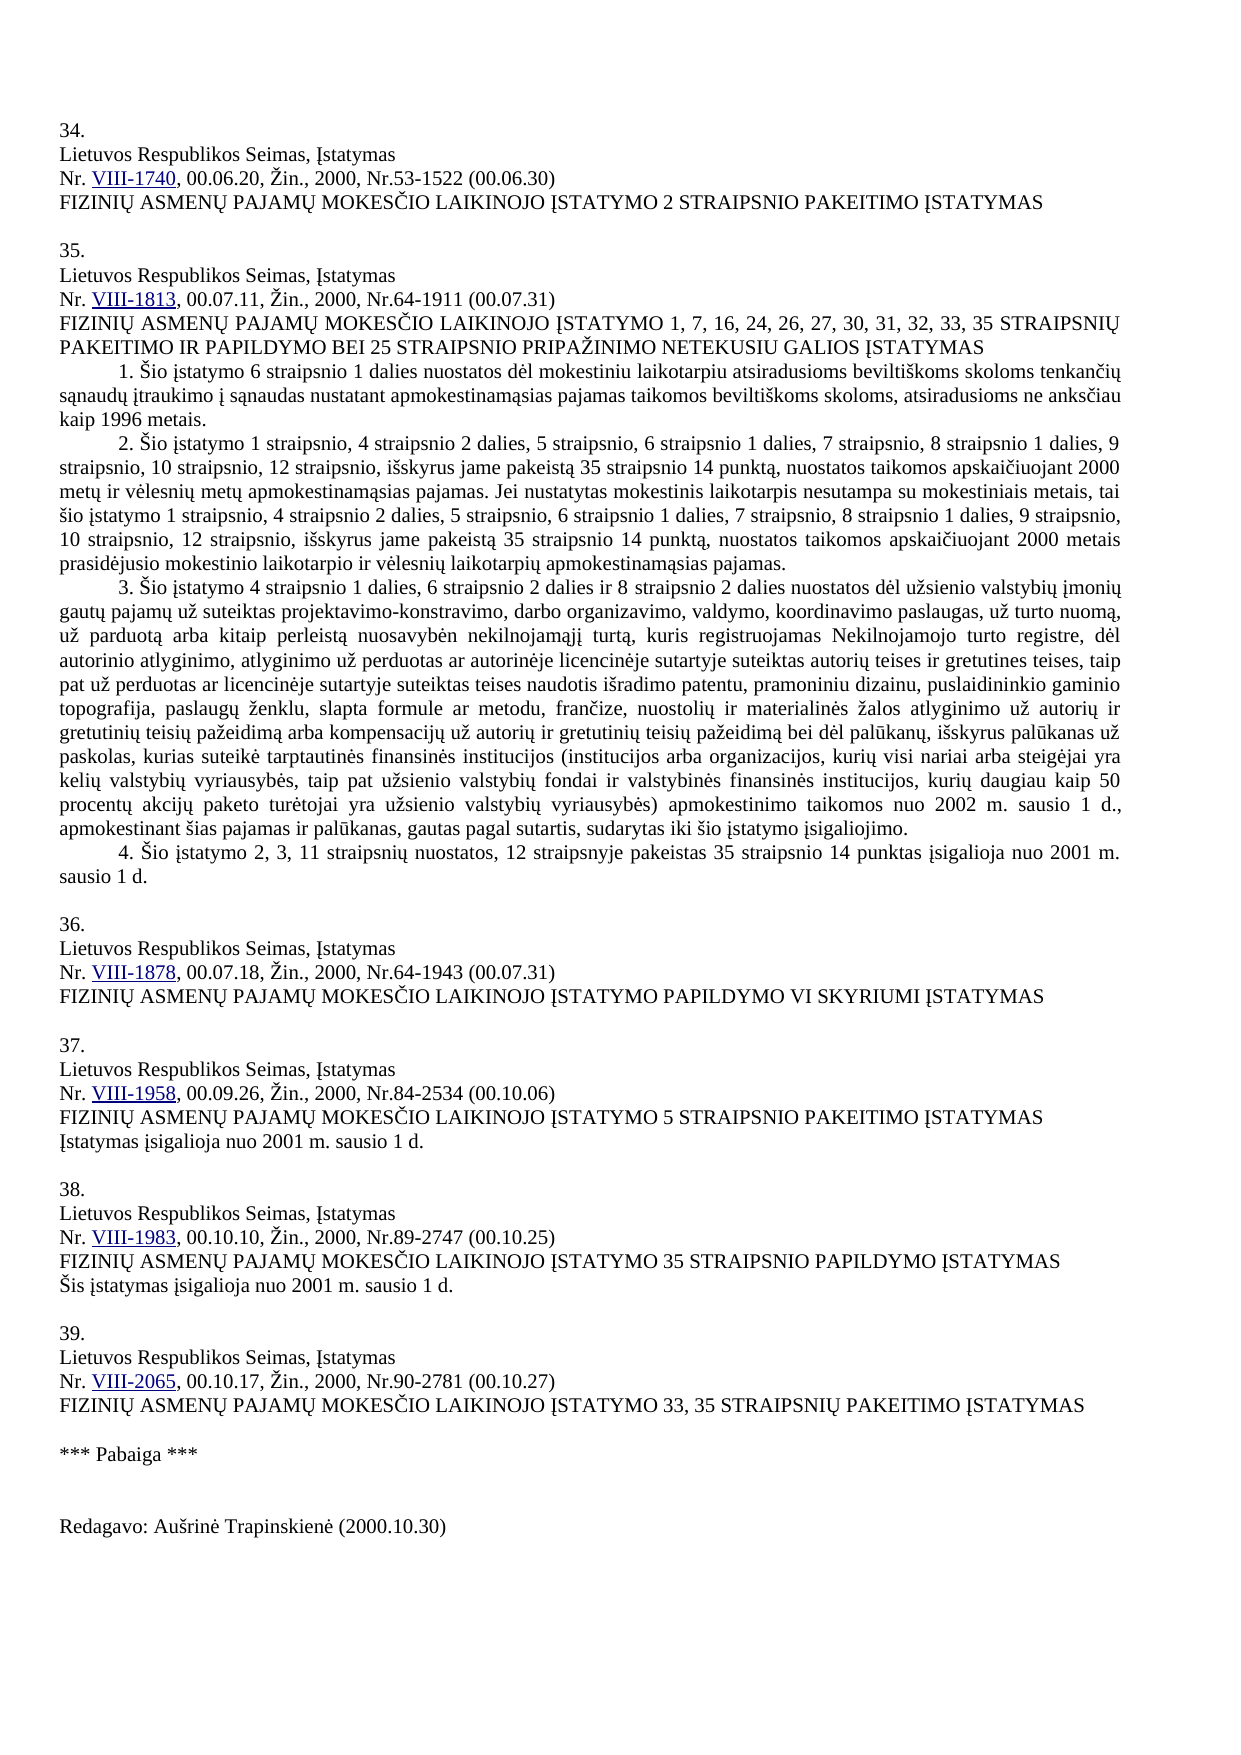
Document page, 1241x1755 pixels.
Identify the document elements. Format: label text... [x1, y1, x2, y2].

text 35. [59, 238, 1122, 262]
text 37. [59, 1032, 1122, 1057]
text Nr. VIII-2065, 00.10.17, Žin., 2000, Nr.90-2781 (00.10.27) [59, 1369, 1122, 1393]
text 4. Šio įstatymo 2, 3, 11 straipsnių nuostatos, 12 straipsnyje pakeistas 35 straipsnio 14 punktas įsigalioja nuo 2001 m. sausio 1 d. [59, 840, 1122, 888]
text 38. [59, 1177, 1122, 1201]
text Lietuvos Respublikos Seimas, Įstatymas [59, 1345, 1122, 1369]
text 36. [59, 912, 1122, 936]
text Nr. VIII-1813, 00.07.11, Žin., 2000, Nr.64-1911 (00.07.31) [59, 287, 1122, 311]
text FIZINIŲ ASMENŲ PAJAMŲ MOKESČIO LAIKINOJO ĮSTATYMO 5 STRAIPSNIO PAKEITIMO ĮSTATYMAS [59, 1105, 1122, 1129]
text Lietuvos Respublikos Seimas, Įstatymas [59, 936, 1122, 960]
text Redagavo: Aušrinė Trapinskienė (2000.10.30) [59, 1514, 1122, 1538]
text FIZINIŲ ASMENŲ PAJAMŲ MOKESČIO LAIKINOJO ĮSTATYMO 35 STRAIPSNIO PAPILDYMO ĮSTATYMAS [59, 1249, 1122, 1273]
text 3. Šio įstatymo 4 straipsnio 1 dalies, 6 straipsnio 2 dalies ir 8 straipsnio 2 dalies nuostatos dėl užsienio valstybių įmonių gautų pajamų už suteiktas projektavimo-konstravimo, darbo organizavimo, valdymo, koordinavimo paslaugas, už turto nuomą, už parduotą arba kitaip perleistą nuosavybėn nekilnojamąjį turtą, kuris registruojamas Nekilnojamojo turto registre, dėl autorinio atlyginimo, atlyginimo už perduotas ar autorinėje licencinėje sutartyje suteiktas autorių teises ir gretutines teises, taip pat už perduotas ar licencinėje sutartyje suteiktas teises naudotis išradimo patentu, pramoniniu dizainu, puslaidininkio gaminio topografija, paslaugų ženklu, slapta formule ar metodu, frančize, nuostolių ir materialinės žalos atlyginimo už autorių ir gretutinių teisių pažeidimą arba kompensacijų už autorių ir gretutinių teisių pažeidimą bei dėl palūkanų, išskyrus palūkanas už paskolas, kurias suteikė tarptautinės finansinės institucijos (institucijos arba organizacijos, kurių visi nariai arba steigėjai yra kelių valstybių vyriausybės, taip pat užsienio valstybių fondai ir valstybinės finansinės institucijos, kurių daugiau kaip 50 procentų akcijų paketo turėtojai yra užsienio valstybių vyriausybės) apmokestinimo taikomos nuo 2002 m. sausio 1 d., apmokestinant šias pajamas ir palūkanas, gautas pagal sutartis, sudarytas iki šio įstatymo įsigaliojimo. [59, 575, 1122, 840]
text 34. [59, 118, 1122, 142]
text 39. [59, 1321, 1122, 1345]
text Nr. VIII-1740, 00.06.20, Žin., 2000, Nr.53-1522 (00.06.30) [59, 166, 1122, 190]
text Lietuvos Respublikos Seimas, Įstatymas [59, 142, 1122, 166]
text Lietuvos Respublikos Seimas, Įstatymas [59, 1201, 1122, 1225]
text 2. Šio įstatymo 1 straipsnio, 4 straipsnio 2 dalies, 5 straipsnio, 6 straipsnio 1 dalies, 7 straipsnio, 8 straipsnio 1 dalies, 9 straipsnio, 10 straipsnio, 12 straipsnio, išskyrus jame pakeistą 35 straipsnio 14 punktą, nuostatos taikomos apskaičiuojant 2000 metų ir vėlesnių metų apmokestinamąsias pajamas. Jei nustatytas mokestinis laikotarpis nesutampa su mokestiniais metais, tai šio įstatymo 1 straipsnio, 4 straipsnio 2 dalies, 5 straipsnio, 6 straipsnio 1 dalies, 7 straipsnio, 8 straipsnio 1 dalies, 9 straipsnio, 10 straipsnio, 12 straipsnio, išskyrus jame pakeistą 35 straipsnio 14 punktą, nuostatos taikomos apskaičiuojant 2000 metais prasidėjusio mokestinio laikotarpio ir vėlesnių laikotarpių apmokestinamąsias pajamas. [59, 431, 1122, 575]
text FIZINIŲ ASMENŲ PAJAMŲ MOKESČIO LAIKINOJO ĮSTATYMO 1, 7, 16, 24, 26, 27, 30, 31, 32, 33, 35 STRAIPSNIŲ PAKEITIMO IR PAPILDYMO BEI 25 STRAIPSNIO PRIPAŽINIMO NETEKUSIU GALIOS ĮSTATYMAS [59, 311, 1122, 359]
text FIZINIŲ ASMENŲ PAJAMŲ MOKESČIO LAIKINOJO ĮSTATYMO 2 STRAIPSNIO PAKEITIMO ĮSTATYMAS [59, 190, 1122, 214]
text FIZINIŲ ASMENŲ PAJAMŲ MOKESČIO LAIKINOJO ĮSTATYMO 33, 35 STRAIPSNIŲ PAKEITIMO ĮSTATYMAS [59, 1393, 1122, 1417]
text Šis įstatymas įsigalioja nuo 2001 m. sausio 1 d. [59, 1273, 1122, 1297]
text Nr. VIII-1983, 00.10.10, Žin., 2000, Nr.89-2747 (00.10.25) [59, 1225, 1122, 1249]
text *** Pabaiga *** [59, 1442, 1122, 1466]
text Įstatymas įsigalioja nuo 2001 m. sausio 1 d. [59, 1129, 1122, 1153]
text Lietuvos Respublikos Seimas, Įstatymas [59, 1057, 1122, 1081]
text Nr. VIII-1958, 00.09.26, Žin., 2000, Nr.84-2534 (00.10.06) [59, 1081, 1122, 1105]
text FIZINIŲ ASMENŲ PAJAMŲ MOKESČIO LAIKINOJO ĮSTATYMO PAPILDYMO VI SKYRIUMI ĮSTATYMAS [59, 984, 1122, 1008]
text 1. Šio įstatymo 6 straipsnio 1 dalies nuostatos dėl mokestiniu laikotarpiu atsiradusioms beviltiškoms skoloms tenkančių sąnaudų įtraukimo į sąnaudas nustatant apmokestinamąsias pajamas taikomos beviltiškoms skoloms, atsiradusioms ne anksčiau kaip 1996 metais. [59, 359, 1122, 431]
text Lietuvos Respublikos Seimas, Įstatymas [59, 262, 1122, 287]
text Nr. VIII-1878, 00.07.18, Žin., 2000, Nr.64-1943 (00.07.31) [59, 960, 1122, 984]
